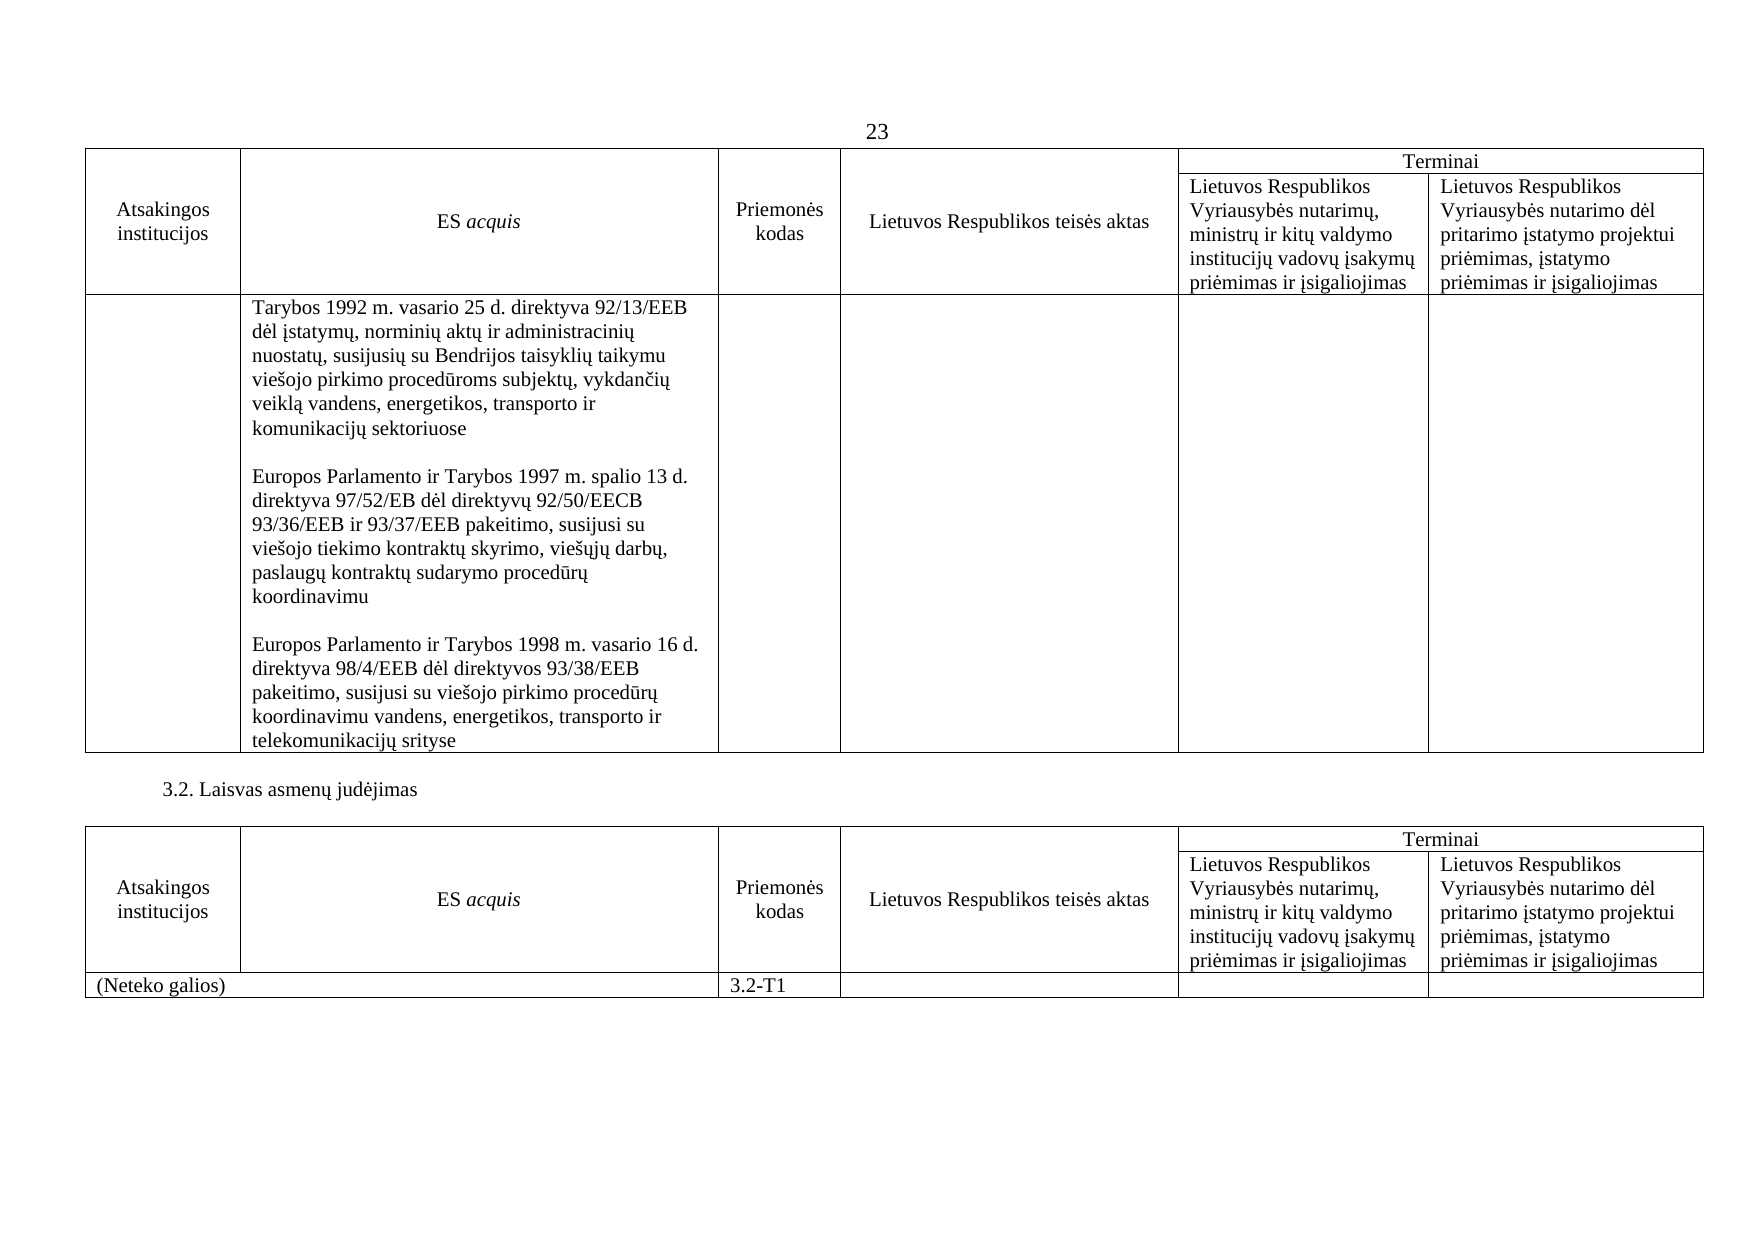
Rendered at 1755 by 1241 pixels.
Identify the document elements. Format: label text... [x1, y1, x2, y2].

table_cell Lietuvos Respublikos Vyriausybės nutarimo dėl pritarimo įstatymo projektui priėmimas, įstatymo priėmimas ir įsigaliojimas [1429, 852, 1703, 972]
table_header Lietuvos Respublikos teisės aktas [841, 149, 1178, 294]
table_header Atsakingos institucijos [86, 149, 240, 294]
table_header Priemonės kodas [719, 827, 840, 972]
table_header Atsakingos institucijos [86, 827, 240, 972]
table_cell 3.2-T1 [719, 973, 840, 997]
table_cell [1179, 973, 1428, 997]
table_cell Tarybos 1992 m. vasario 25 d. direktyva 92/13/EEB dėl įstatymų, norminių aktų ir administracinių nuostatų, susijusių su Bendrijos taisyklių taikymu viešojo pirkimo procedūroms subjektų, vykdančių veiklą vandens, energetikos, transporto ir komunikacijų sektoriuose Europos Parlamento ir Tarybos 1997 m. spalio 13 d. direktyva 97/52/EB dėl direktyvų 92/50/EECB 93/36/EEB ir 93/37/EEB pakeitimo, susijusi su viešojo tiekimo kontraktų skyrimo, viešųjų darbų, paslaugų kontraktų sudarymo procedūrų koordinavimu Europos Parlamento ir Tarybos 1998 m. vasario 16 d. direktyva 98/4/EEB dėl direktyvos 93/38/EEB pakeitimo, susijusi su viešojo pirkimo procedūrų koordinavimu vandens, energetikos, transporto ir telekomunikacijų srityse [241, 295, 718, 752]
table_cell [841, 295, 1178, 752]
table_header ES acquis [241, 827, 718, 972]
table_cell Lietuvos Respublikos Vyriausybės nutarimų, ministrų ir kitų valdymo institucijų vadovų įsakymų priėmimas ir įsigaliojimas [1179, 852, 1428, 972]
table_header Priemonės kodas [719, 149, 840, 294]
table_cell [1429, 295, 1703, 752]
table_cell (Neteko galios) [86, 973, 718, 997]
table_cell [719, 295, 840, 752]
table_header Terminai [1179, 827, 1703, 851]
table_cell Lietuvos Respublikos Vyriausybės nutarimo dėl pritarimo įstatymo projektui priėmimas, įstatymo priėmimas ir įsigaliojimas [1429, 174, 1703, 294]
table_cell Lietuvos Respublikos Vyriausybės nutarimų, ministrų ir kitų valdymo institucijų vadovų įsakymų priėmimas ir įsigaliojimas [1179, 174, 1428, 294]
subtitle 3.2. Laisvas asmenų judėjimas [89, 777, 1666, 801]
table_header Lietuvos Respublikos teisės aktas [841, 827, 1178, 972]
table_header Terminai [1179, 149, 1703, 173]
table_cell [1429, 973, 1703, 997]
table_cell [1179, 295, 1428, 752]
table_header ES acquis [241, 149, 718, 294]
table_cell [841, 973, 1178, 997]
table_cell [86, 295, 240, 752]
